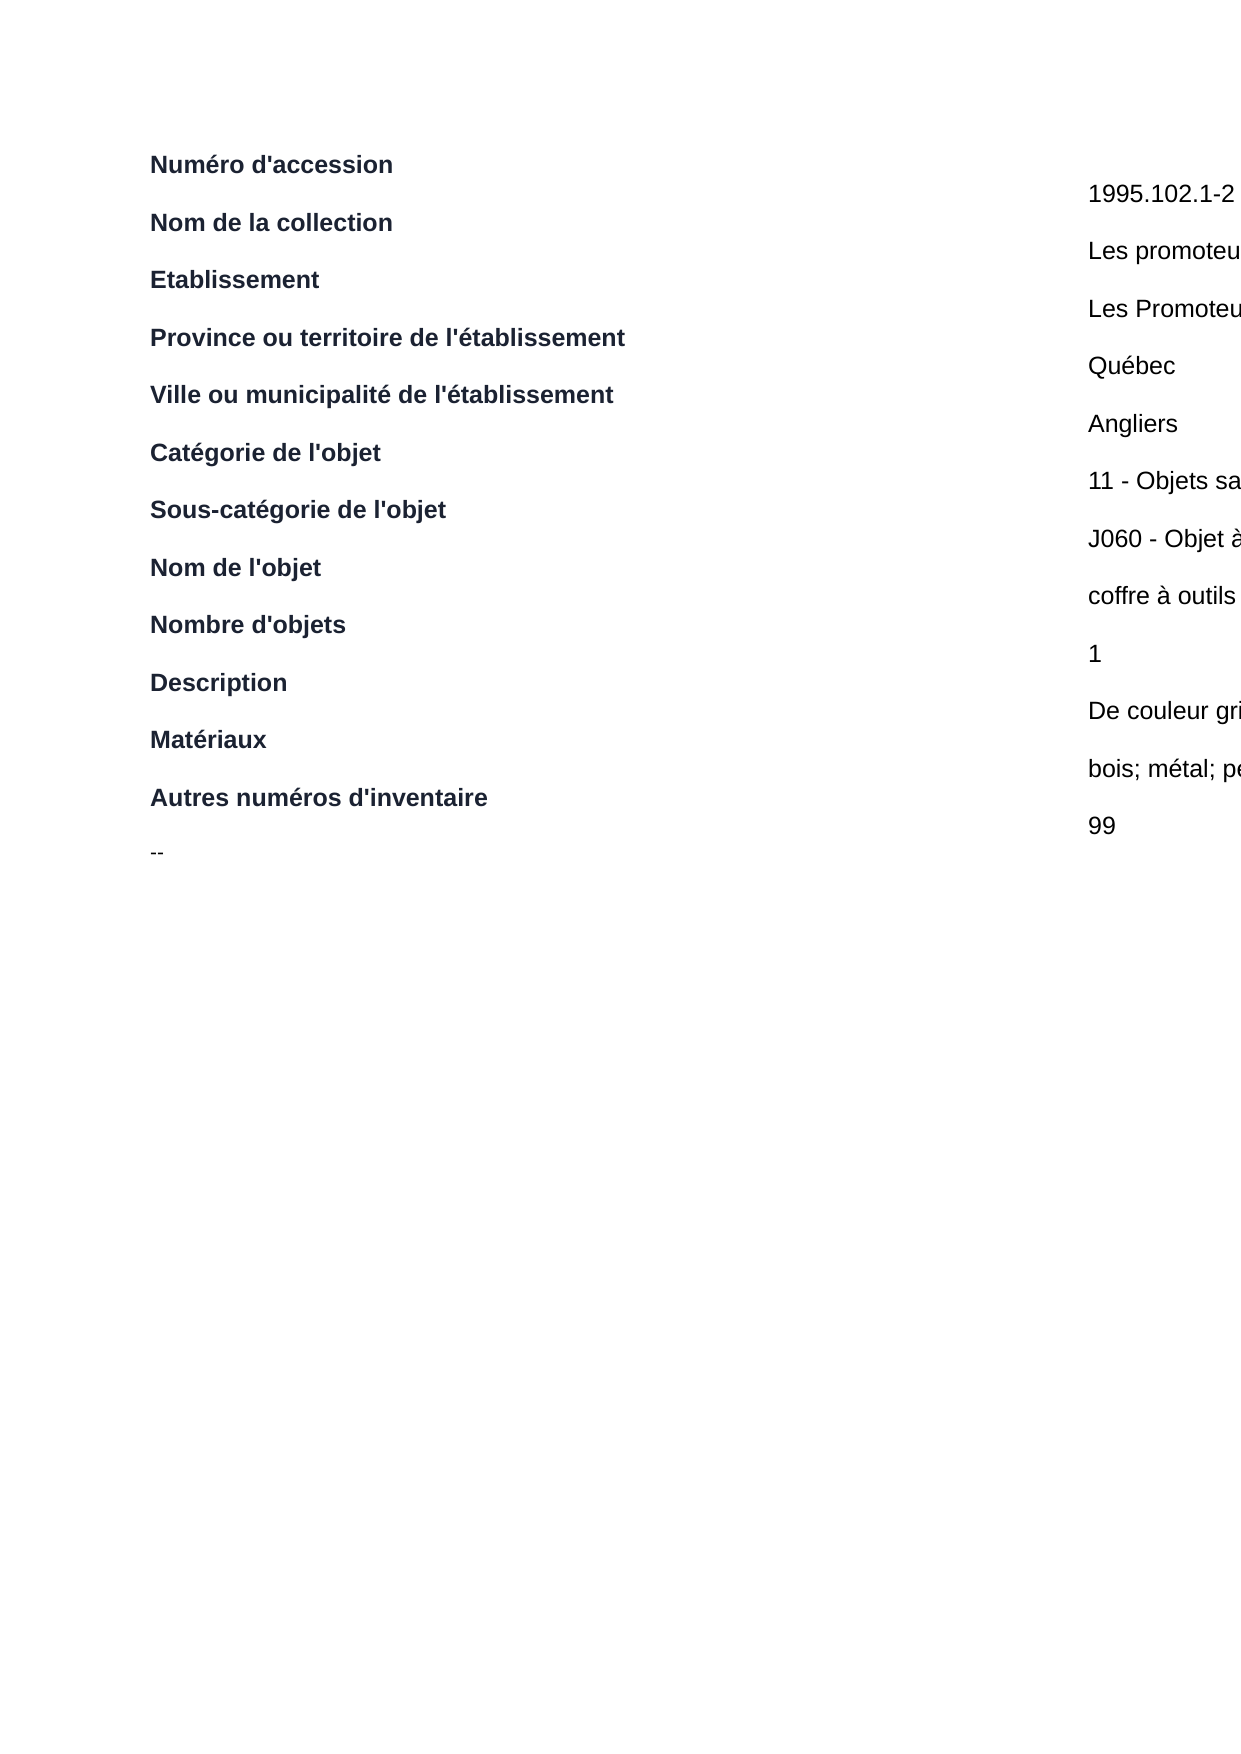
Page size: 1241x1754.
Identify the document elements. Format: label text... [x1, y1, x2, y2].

text Province ou territoire de l'établissement [150, 322, 1090, 351]
text Description [150, 667, 1090, 696]
text 11 - Objets sans classification [1088, 466, 1240, 495]
text Ville ou municipalité de l'établissement [150, 380, 1090, 409]
text 99 [1088, 811, 1240, 840]
text De couleur gris bleu. Trois compartiments dont un amovible. Deux charnières dont une brisée. Une poignée. [1088, 696, 1240, 725]
text Numéro d'accession [150, 150, 1090, 179]
text 1 [1088, 639, 1240, 667]
text Sous-catégorie de l'objet [150, 495, 1090, 524]
text Catégorie de l'objet [150, 437, 1090, 466]
text Nom de l'objet [150, 552, 1090, 581]
text Matériaux [150, 725, 1090, 754]
text Les promoteurs d'Angliers [1088, 236, 1240, 265]
text Nombre d'objets [150, 610, 1090, 639]
text coffre à outils [1088, 581, 1240, 610]
text Angliers [1088, 409, 1240, 437]
text Nom de la collection [150, 207, 1090, 236]
text Les Promoteurs d'Angliers inc. [1088, 294, 1240, 322]
text Québec [1088, 351, 1240, 380]
text bois; métal; peinture [1088, 754, 1240, 782]
text 1995.102.1-2 [1088, 179, 1240, 207]
text Etablissement [150, 265, 1090, 294]
text -- [150, 840, 1090, 864]
text Autres numéros d'inventaire [150, 782, 1090, 811]
text J060 - Objet à usage multiple [1088, 524, 1240, 552]
